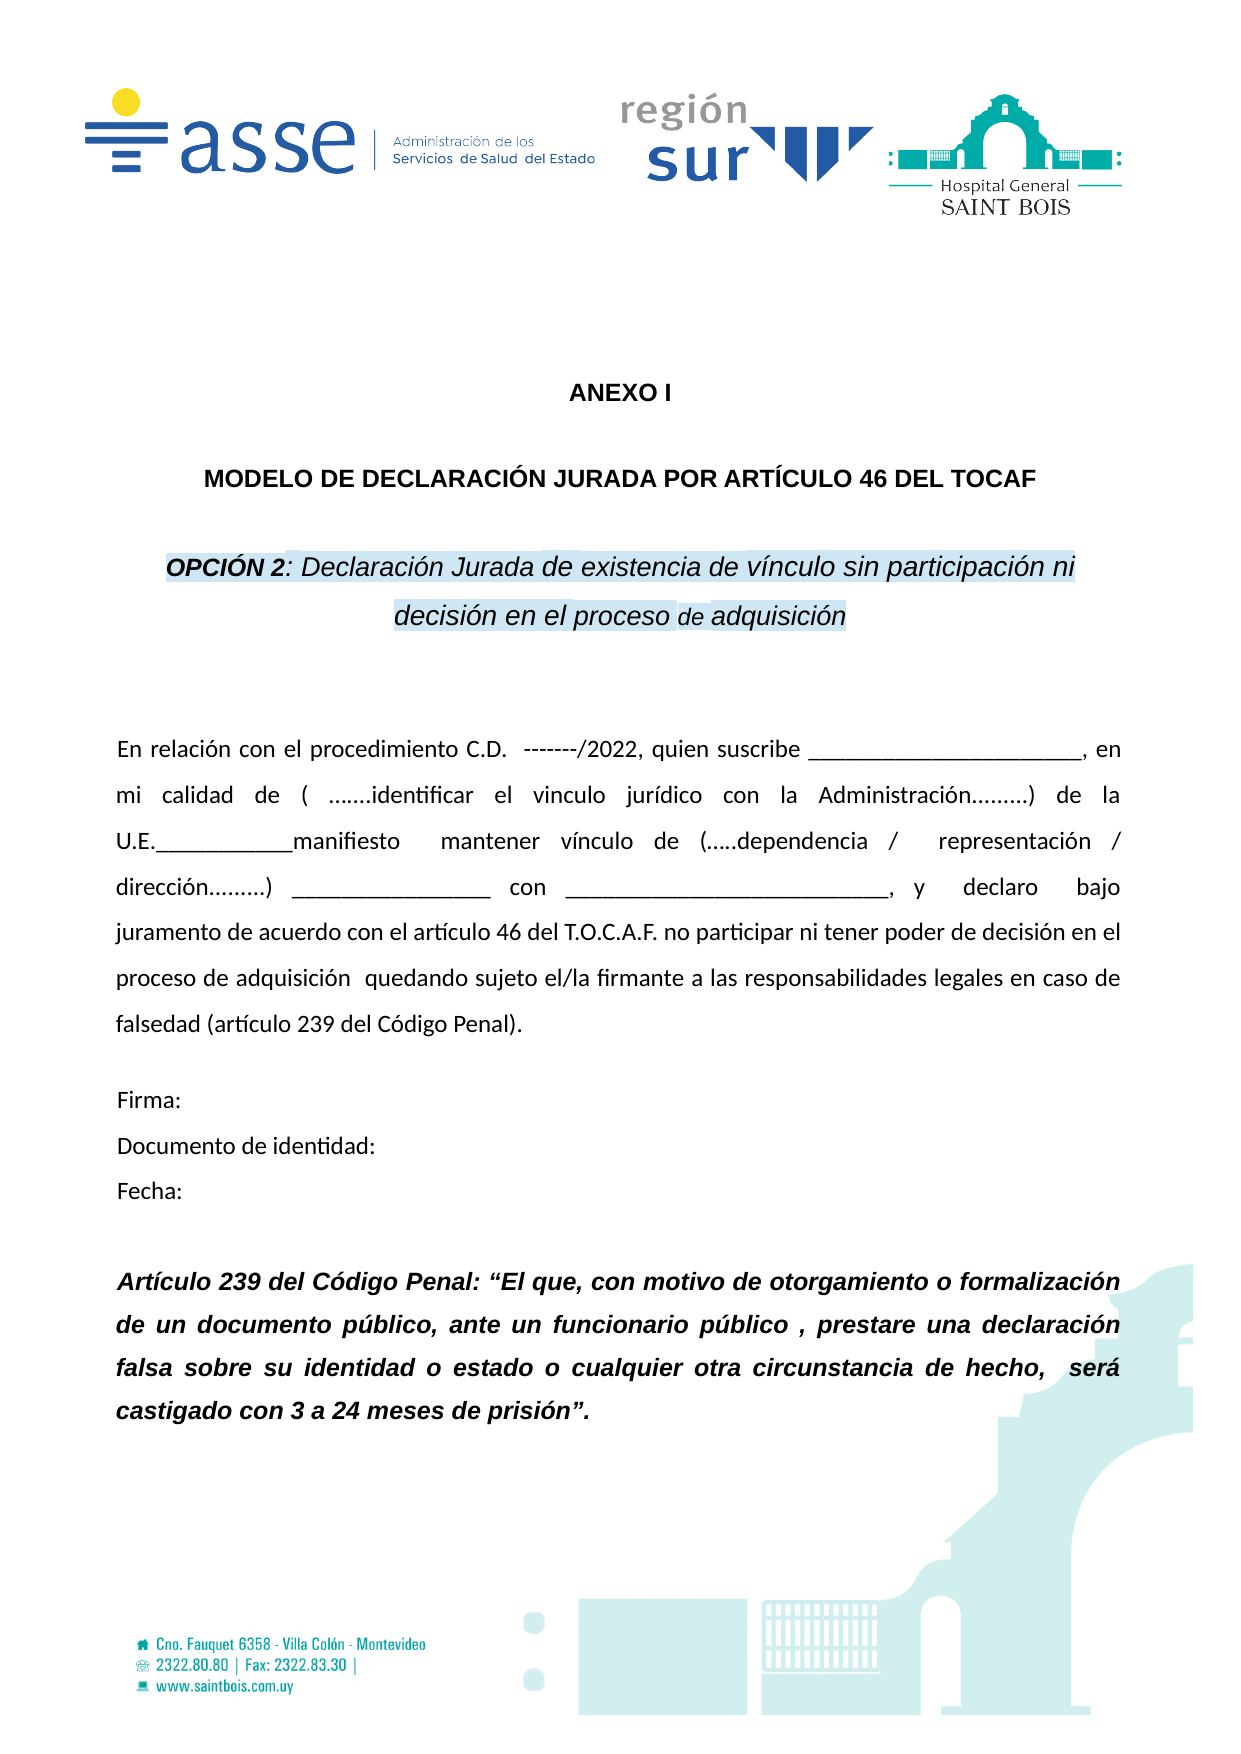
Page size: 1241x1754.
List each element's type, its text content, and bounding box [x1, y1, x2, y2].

picture [888, 94, 1122, 215]
picture [85, 88, 595, 174]
text OPCIÓN 2: Declaración Jurada de existencia de vínculo sin participación ni decisión en el proceso de adquisición [118, 550, 1122, 631]
text ANEXO I [118, 378, 1122, 406]
text Fecha: [116, 1176, 1122, 1206]
text En relación con el procedimiento C.D. -------/2022, quien suscribe ______________________, en mi calidad de ( …....identificar el vinculo jurídico con la Administración.........) de la U.E.___________manifiesto mantener vínculo de (…..dependencia / representación / dirección.........) ________________ con __________________________, y declaro bajo juramento de acuerdo con el artículo 46 del T.O.C.A.F. no participar ni tener poder de decisión en el proceso de adquisición quedando sujeto el/la firmante a las responsabilidades legales en caso de falsedad (artículo 239 del Código Penal). [116, 733, 1122, 1038]
text Documento de identidad: [116, 1130, 1122, 1160]
text MODELO DE DECLARACIÓN JURADA POR ARTÍCULO 46 DEL TOCAF [118, 464, 1122, 493]
picture [135, 1181, 1193, 1715]
picture [621, 92, 874, 182]
text Firma: [116, 1084, 1122, 1114]
